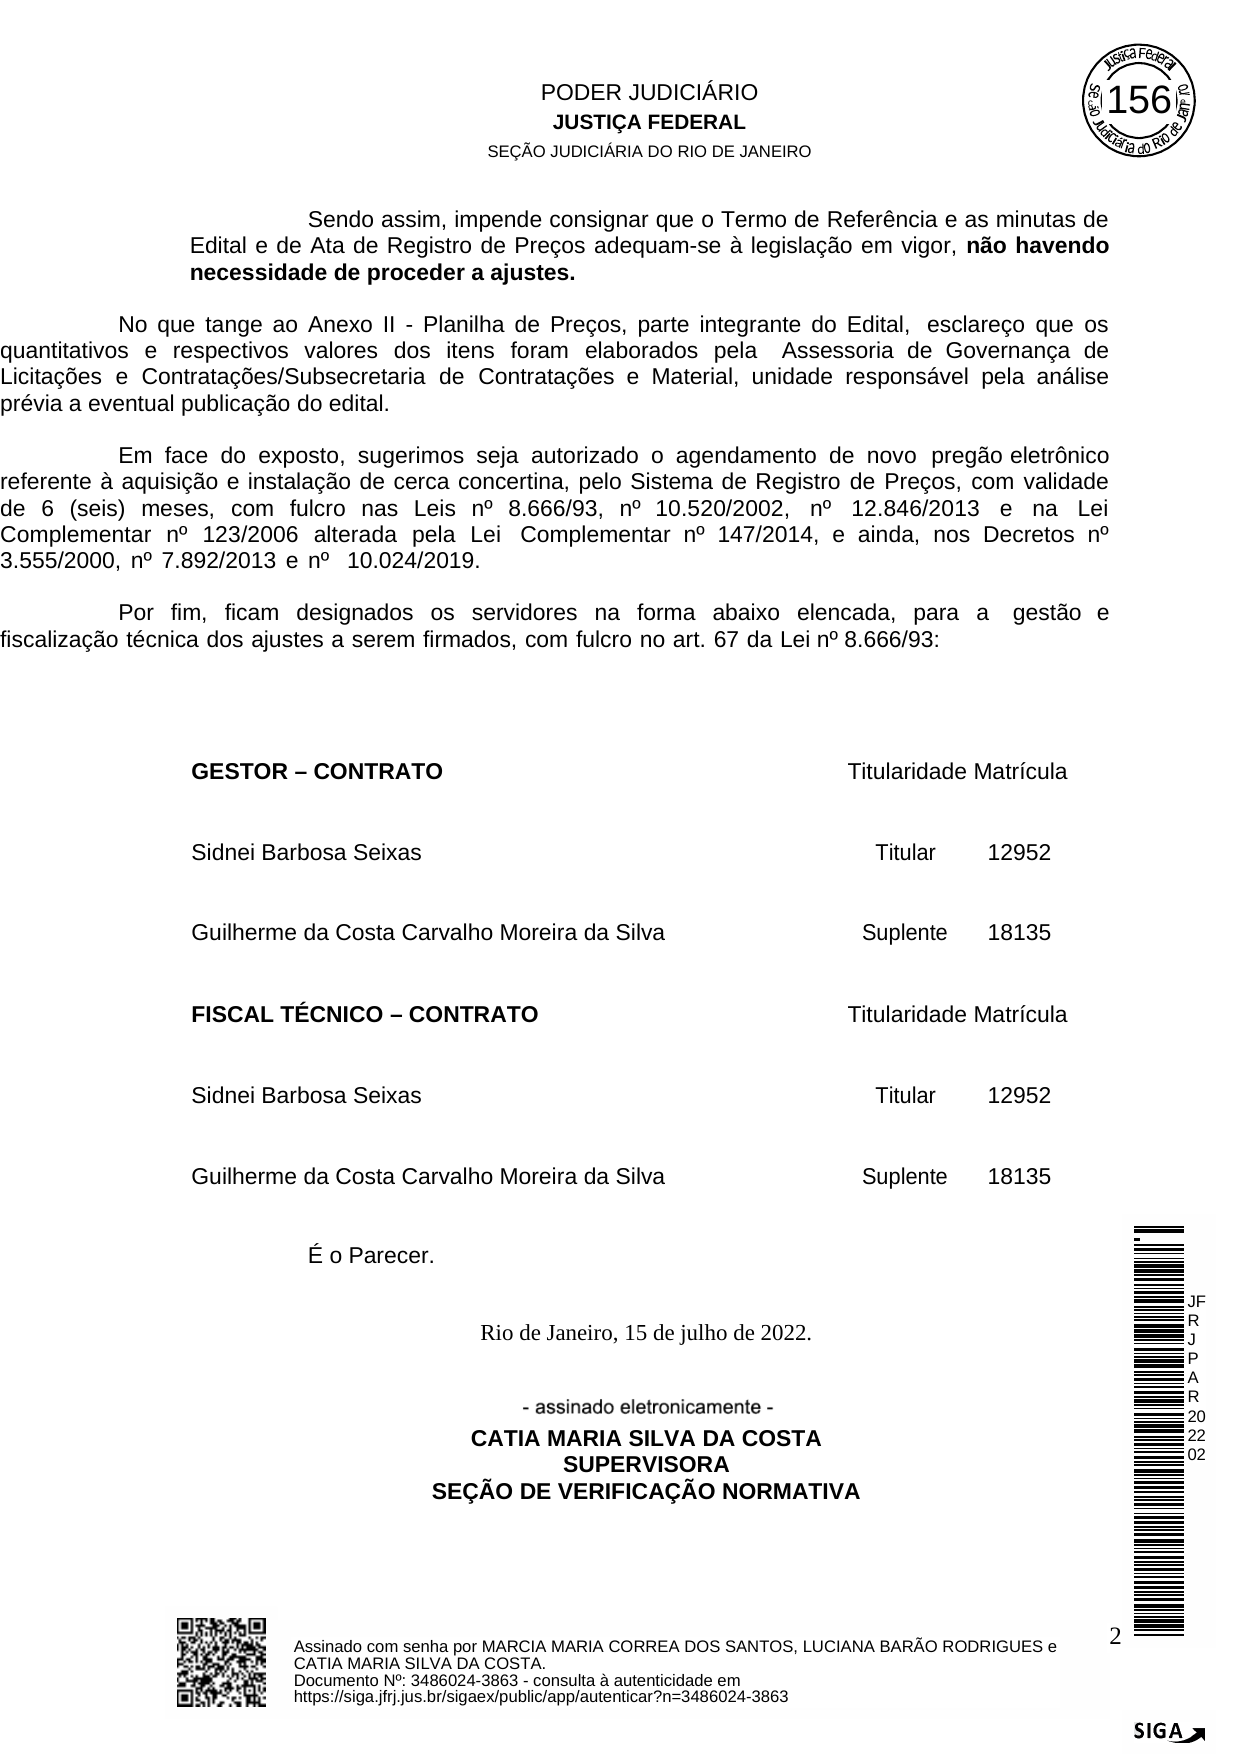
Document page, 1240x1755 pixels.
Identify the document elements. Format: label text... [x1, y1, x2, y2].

text ç [1088, 97, 1100, 106]
text FISCAL TÉCNICO – CONTRATO Titularidade Matrícula [191, 1001, 1069, 1027]
text Por fim, ficam designados os servidores na forma abaixo elencada, para a gestão e fiscalização técnica dos ajustes a serem firmados, com fulcro no art. 67 da Lei nº 8.666/93: [0, 599, 1109, 652]
text Guilherme da Costa Carvalho Moreira da Silva Suplente 18135 [191, 919, 1239, 946]
text CATIA MARIA SILVA DA COSTA SUPERVISORA [428, 1424, 864, 1478]
text [1217, 1242, 1239, 1268]
text Sendo assim, impende consignar que o Termo de Referência e as minutas de Edital e de Ata de Registro de Preços adequam-se à legislação em vigor, não havendo necessidade de proceder a ajustes. [189, 206, 1109, 285]
text Sidnei Barbosa Seixas Titular 12952 [191, 838, 1239, 865]
text No que tange ao Anexo II - Planilha de Preços, parte integrante do Edital, esclareço que os quantitativos e respectivos valores dos itens foram elaborados pela Assessoria de Governança de Licitações e Contratações/Subsecretaria de Contratações e Material, unidade responsável pela análise prévia a eventual publicação do edital. [0, 311, 1109, 416]
text GESTOR – CONTRATO Titularidade Matrícula [191, 758, 1069, 784]
text É o Parecer. [308, 1242, 1122, 1268]
text Rio de Janeiro, 15 de julho de 2022. [380, 1319, 912, 1345]
text JFRJPAR202202344A [1187, 1292, 1206, 1463]
text SEÇÃO DE VERIFICAÇÃO NORMATIVA [380, 1478, 912, 1504]
text Sidnei Barbosa Seixas Titular 12952 [191, 1082, 1239, 1108]
text Em face do exposto, sugerimos seja autorizado o agendamento de novo pregão eletrônico referente à aquisição e instalação de cerca concertina, pelo Sistema de Registro de Preços, com validade de 6 (seis) meses, com fulcro nas Leis nº 8.666/93, nº 10.520/2002, nº 12.846/2013 e na Lei Complementar nº 123/2006 alterada pela Lei Complementar nº 147/2014, e ainda, nos Decretos nº 3.555/2000, nº 7.892/2013 e nº 10.024/2019. [0, 442, 1109, 573]
text Guilherme da Costa Carvalho Moreira da Silva Suplente 18135 [191, 1163, 1239, 1189]
text e [1180, 96, 1192, 105]
